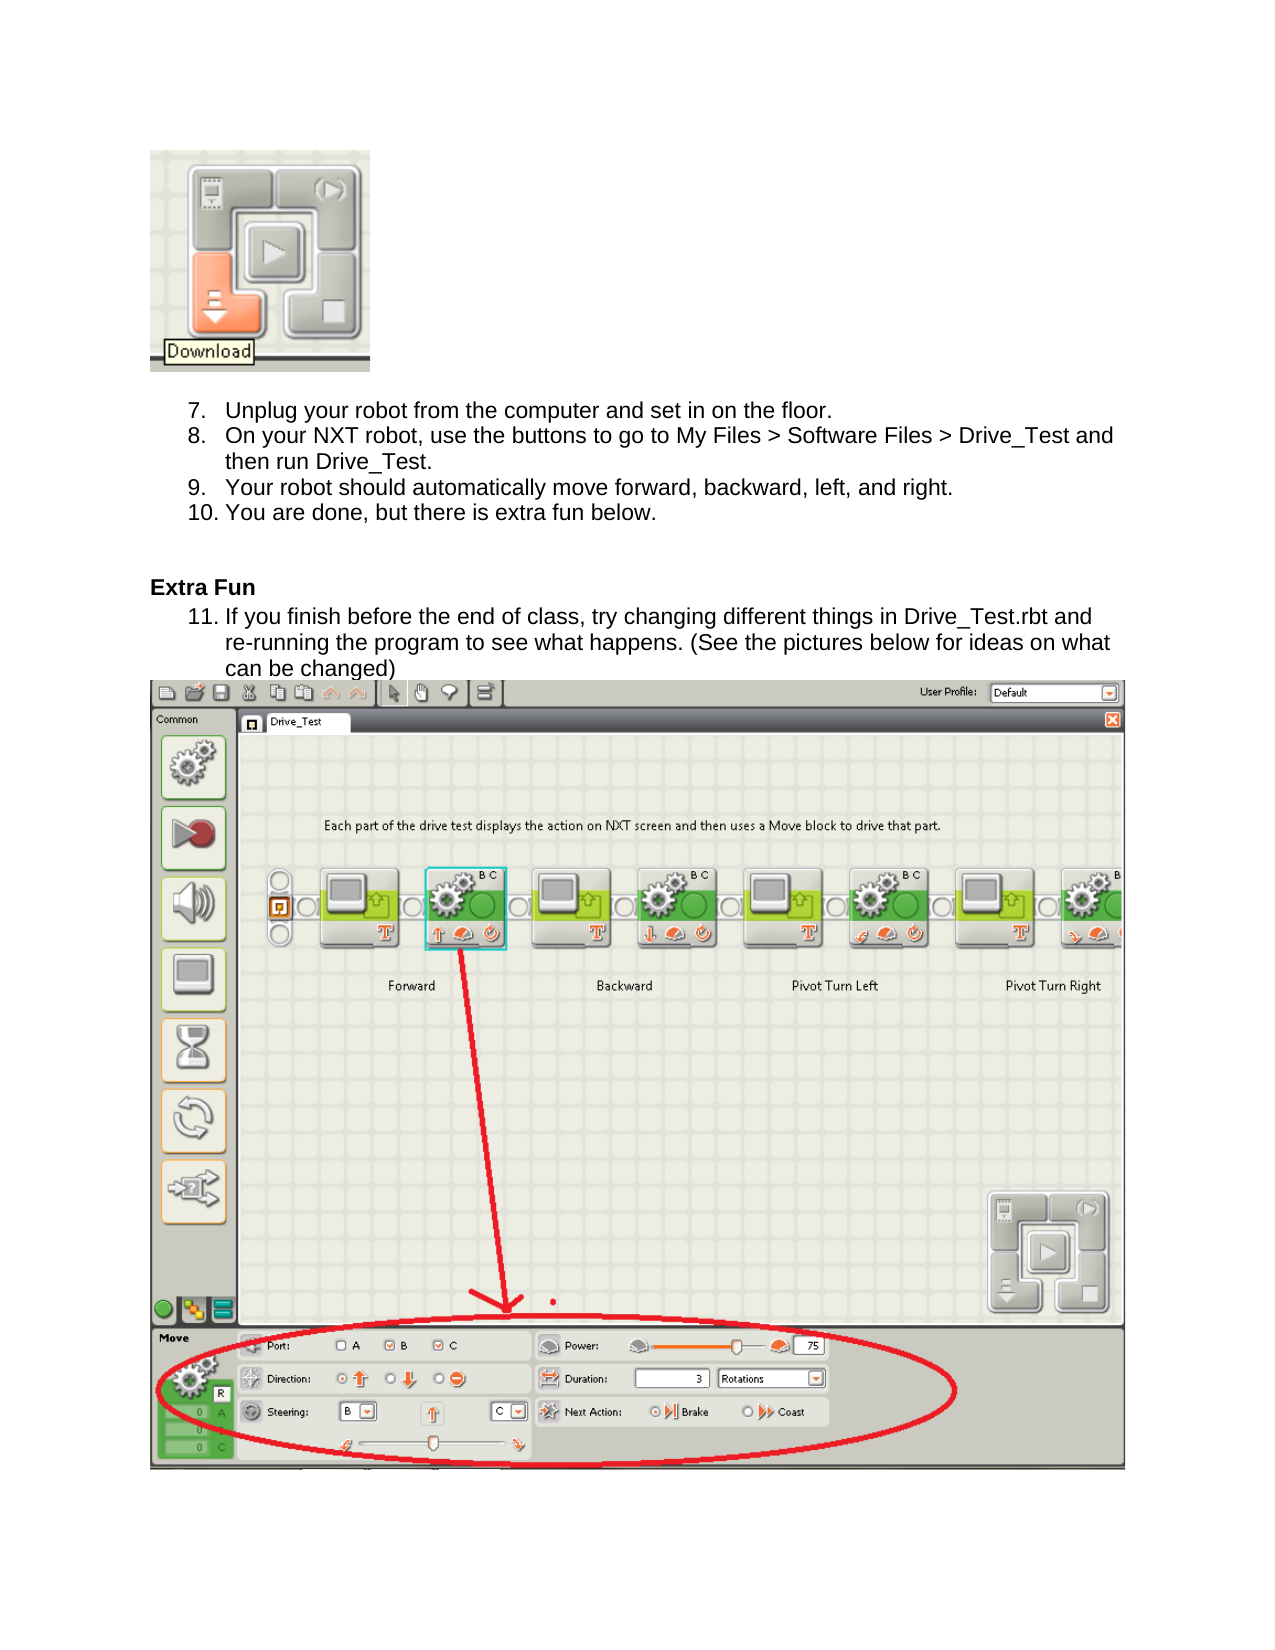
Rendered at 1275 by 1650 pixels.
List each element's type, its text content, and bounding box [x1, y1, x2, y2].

picture [150, 680, 1125, 1470]
list On your NXT robot, use the buttons to go to My Files > Software Files > Drive_Test and then run Drive_Test. [187, 423, 1125, 474]
list If you finish before the end of class, try changing different things in Drive_Test.rbt and re-running the program to see what happens. (See the pictures below for ideas on what can be changed) [187, 604, 1125, 680]
list You are done, but there is extra fun below. [187, 500, 1125, 526]
list Unplug your robot from the computer and set in on the floor. [187, 397, 1125, 423]
list Your robot should automatically move forward, backward, left, and right. [187, 474, 1125, 500]
picture [150, 150, 371, 372]
subtitle Extra Fun [150, 574, 1125, 600]
